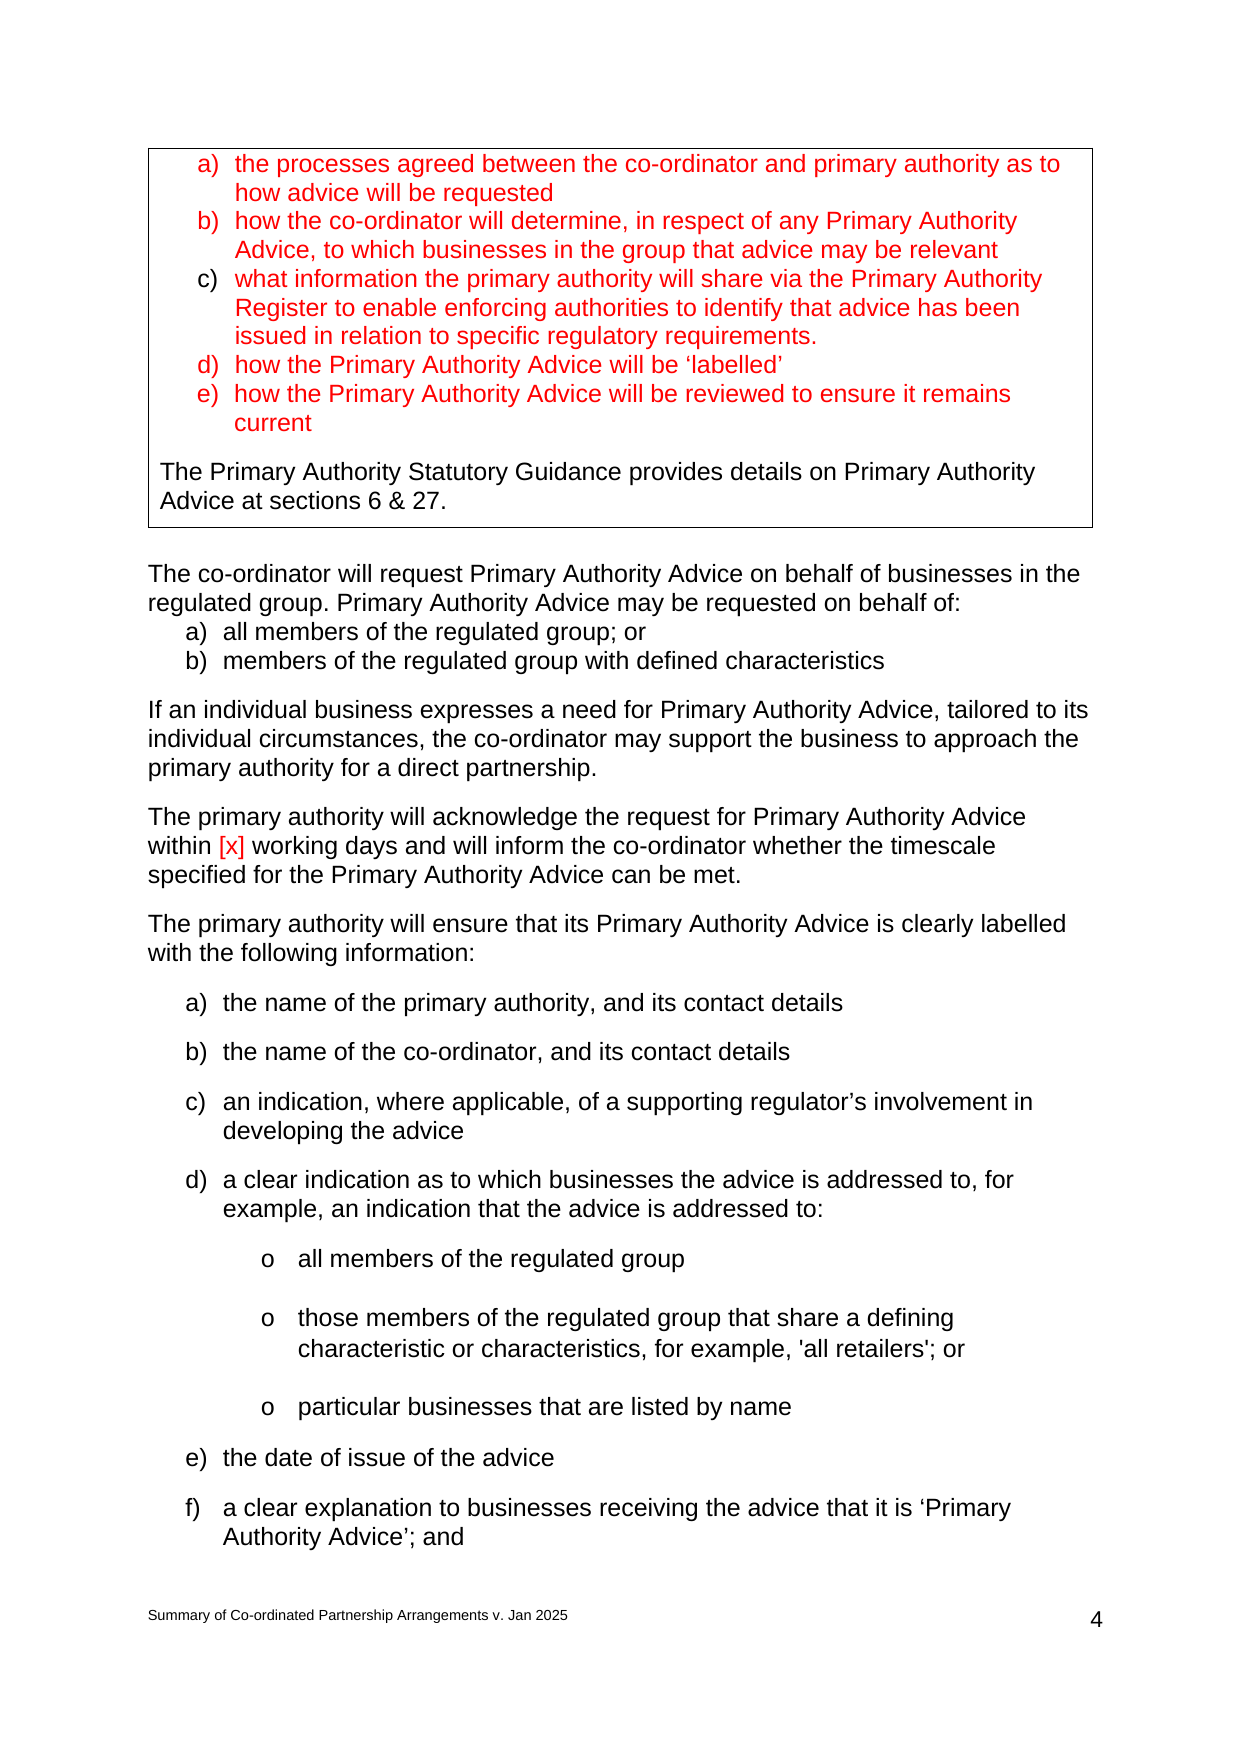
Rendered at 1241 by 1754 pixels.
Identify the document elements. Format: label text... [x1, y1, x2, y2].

list all members of the regulated group; or [185, 617, 1092, 646]
list a clear explanation to businesses receiving the advice that it is ‘Primary Authority Advice’; and [185, 1493, 1092, 1551]
list the name of the primary authority, and its contact details [185, 988, 1092, 1016]
list particular businesses that are listed by name [260, 1392, 1092, 1423]
table_header This section should detail the partnership’s arrangements in relation to Primary Authority Advice, including: the processes agreed between the co-ordinator and primary authority as to how advice will be requested how the co-ordinator will determine, in respect of any Primary Authority Advice, to which businesses in the group that advice may be relevant what information the primary authority will share via the Primary Authority Register to enable enforcing authorities to identify that advice has been issued in relation to specific regulatory requirements. how the Primary Authority Advice will be ‘labelled’ how the Primary Authority Advice will be reviewed to ensure it remains current The Primary Authority Statutory Guidance provides details on Primary Authority Advice at sections 6 & 27. [149, 149, 1092, 527]
text If an individual business expresses a need for Primary Authority Advice, tailored to its individual circumstances, the co-ordinator may support the business to approach the primary authority for a direct partnership. [148, 695, 1092, 781]
list the date of issue of the advice [185, 1443, 1092, 1472]
text The primary authority will acknowledge the request for Primary Authority Advice within [x] working days and will inform the co-ordinator whether the timescale specified for the Primary Authority Advice can be met. [148, 802, 1092, 888]
list an indication, where applicable, of a supporting regulator’s involvement in developing the advice [185, 1087, 1092, 1144]
list those members of the regulated group that share a defining characteristic or characteristics, for example, 'all retailers'; or [260, 1303, 1092, 1363]
text The primary authority will ensure that its Primary Authority Advice is clearly labelled with the following information: [148, 909, 1092, 967]
list members of the regulated group with defined characteristics [185, 646, 1092, 674]
list all members of the regulated group [260, 1243, 1092, 1274]
list a clear indication as to which businesses the advice is addressed to, for example, an indication that the advice is addressed to: [185, 1165, 1092, 1223]
text The co-ordinator will request Primary Authority Advice on behalf of businesses in the regulated group. Primary Authority Advice may be requested on behalf of: [148, 559, 1092, 617]
list the name of the co-ordinator, and its contact details [185, 1037, 1092, 1066]
